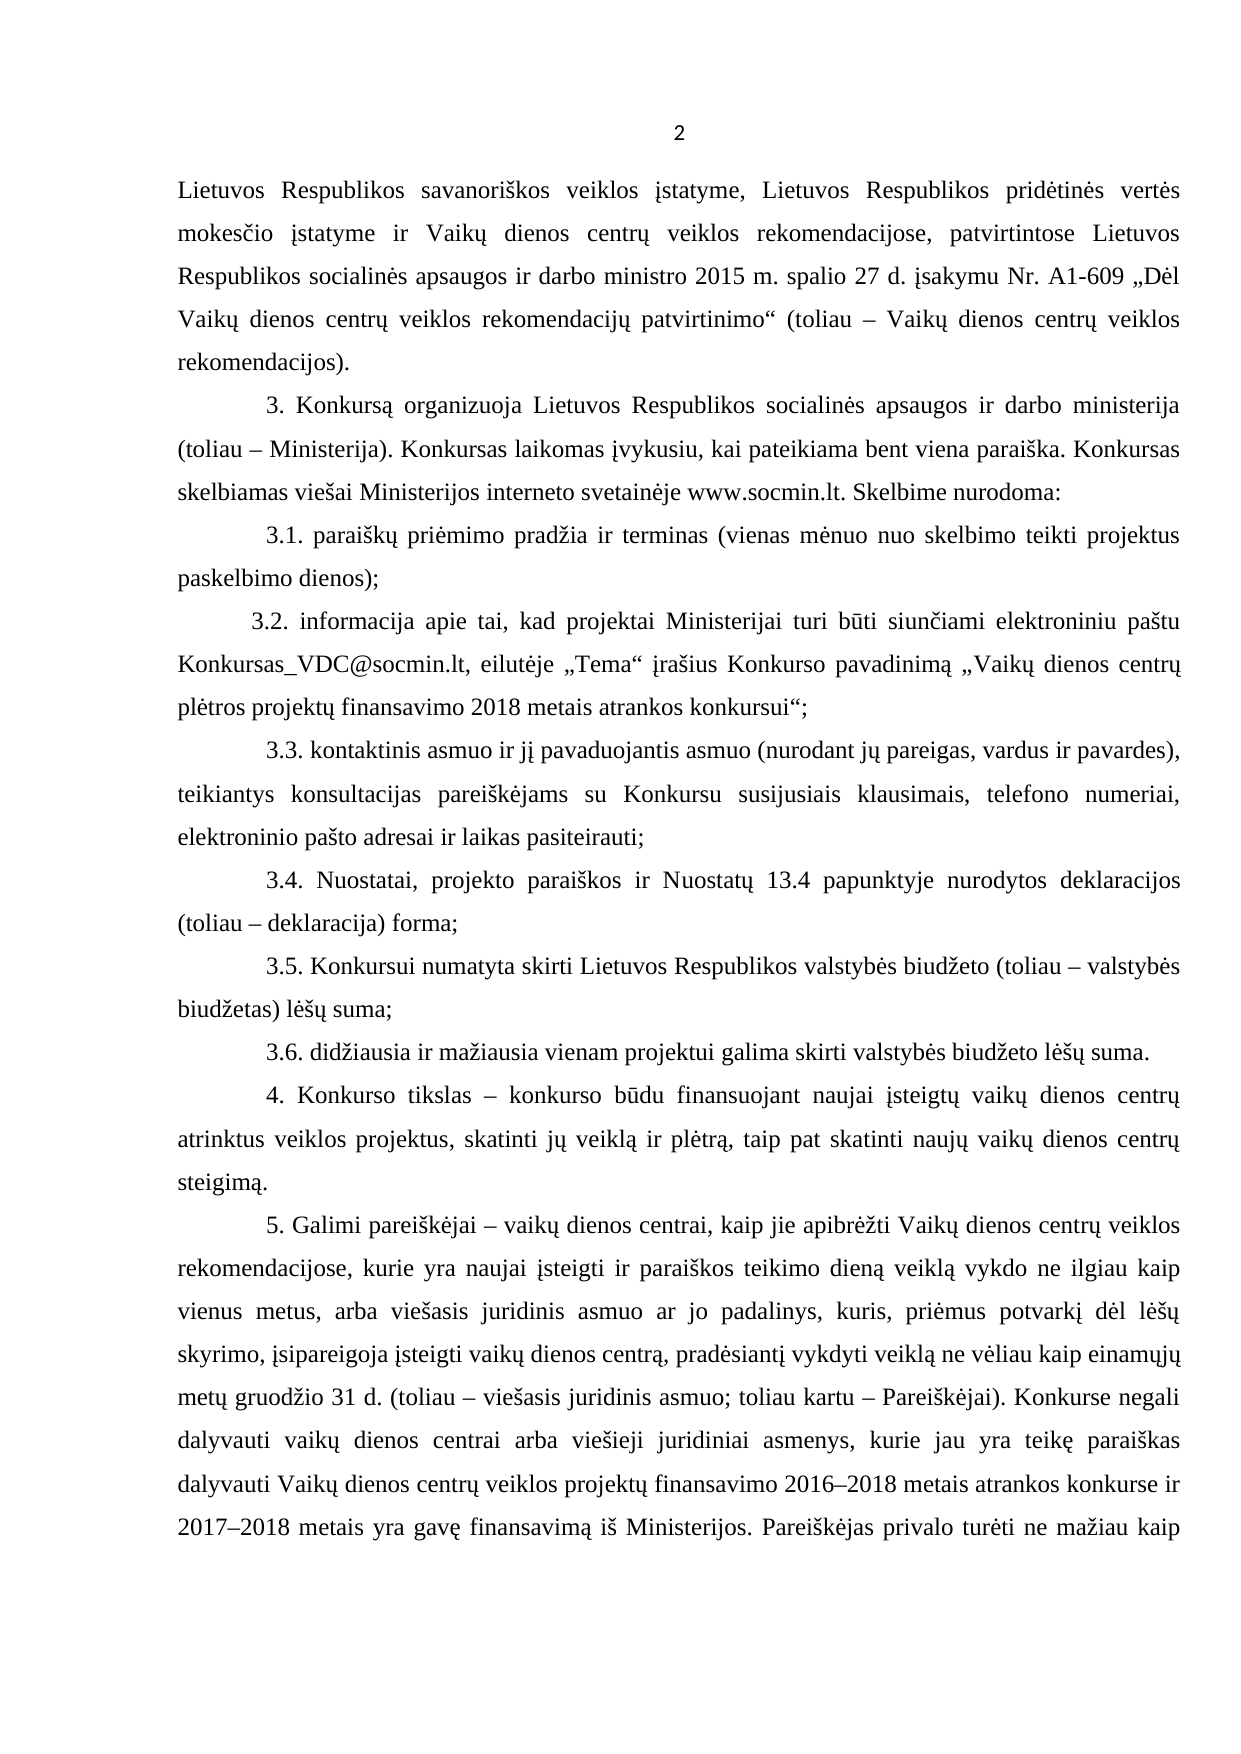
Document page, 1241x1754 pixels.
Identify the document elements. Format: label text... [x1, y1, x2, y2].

text 5. Galimi pareiškėjai – vaikų dienos centrai, kaip jie apibrėžti Vaikų dienos centrų veiklos rekomendacijose, kurie yra naujai įsteigti ir paraiškos teikimo dieną veiklą vykdo ne ilgiau kaip vienus metus, arba viešasis juridinis asmuo ar jo padalinys, kuris, priėmus potvarkį dėl lėšų skyrimo, įsipareigoja įsteigti vaikų dienos centrą, pradėsiantį vykdyti veiklą ne vėliau kaip einamųjų metų gruodžio 31 d. (toliau – viešasis juridinis asmuo; toliau kartu – Pareiškėjai). Konkurse negali dalyvauti vaikų dienos centrai arba viešieji juridiniai asmenys, kurie jau yra teikę paraiškas dalyvauti Vaikų dienos centrų veiklos projektų finansavimo 2016–2018 metais atrankos konkurse ir 2017–2018 metais yra gavę finansavimą iš Ministerijos. Pareiškėjas privalo turėti ne mažiau kaip [177, 1210, 1181, 1541]
text 3.6. didžiausia ir mažiausia vienam projektui galima skirti valstybės biudžeto lėšų suma. [177, 1037, 1181, 1066]
text 3.1. paraiškų priėmimo pradžia ir terminas (vienas mėnuo nuo skelbimo teikti projektus paskelbimo dienos); [177, 520, 1181, 592]
text Lietuvos Respublikos savanoriškos veiklos įstatyme, Lietuvos Respublikos pridėtinės vertės mokesčio įstatyme ir Vaikų dienos centrų veiklos rekomendacijose, patvirtintose Lietuvos Respublikos socialinės apsaugos ir darbo ministro 2015 m. spalio 27 d. įsakymu Nr. A1-609 „Dėl Vaikų dienos centrų veiklos rekomendacijų patvirtinimo“ (toliau – Vaikų dienos centrų veiklos rekomendacijos). [177, 175, 1181, 376]
text 4. Konkurso tikslas – konkurso būdu finansuojant naujai įsteigtų vaikų dienos centrų atrinktus veiklos projektus, skatinti jų veiklą ir plėtrą, taip pat skatinti naujų vaikų dienos centrų steigimą. [177, 1081, 1181, 1196]
text 3.3. kontaktinis asmuo ir jį pavaduojantis asmuo (nurodant jų pareigas, vardus ir pavardes), teikiantys konsultacijas pareiškėjams su Konkursu susijusiais klausimais, telefono numeriai, elektroninio pašto adresai ir laikas pasiteirauti; [177, 736, 1181, 851]
text 3. Konkursą organizuoja Lietuvos Respublikos socialinės apsaugos ir darbo ministerija (toliau – Ministerija). Konkursas laikomas įvykusiu, kai pateikiama bent viena paraiška. Konkursas skelbiamas viešai Ministerijos interneto svetainėje www.socmin.lt. Skelbime nurodoma: [177, 391, 1181, 506]
text 3.2. informacija apie tai, kad projektai Ministerijai turi būti siunčiami elektroniniu paštu Konkursas_VDC@socmin.lt, eilutėje „Tema“ įrašius Konkurso pavadinimą „Vaikų dienos centrų plėtros projektų finansavimo 2018 metais atrankos konkursui“; [177, 606, 1181, 721]
text 3.4. Nuostatai, projekto paraiškos ir Nuostatų 13.4 papunktyje nurodytos deklaracijos (toliau – deklaracija) forma; [177, 865, 1181, 937]
text 3.5. Konkursui numatyta skirti Lietuvos Respublikos valstybės biudžeto (toliau – valstybės biudžetas) lėšų suma; [177, 951, 1181, 1023]
